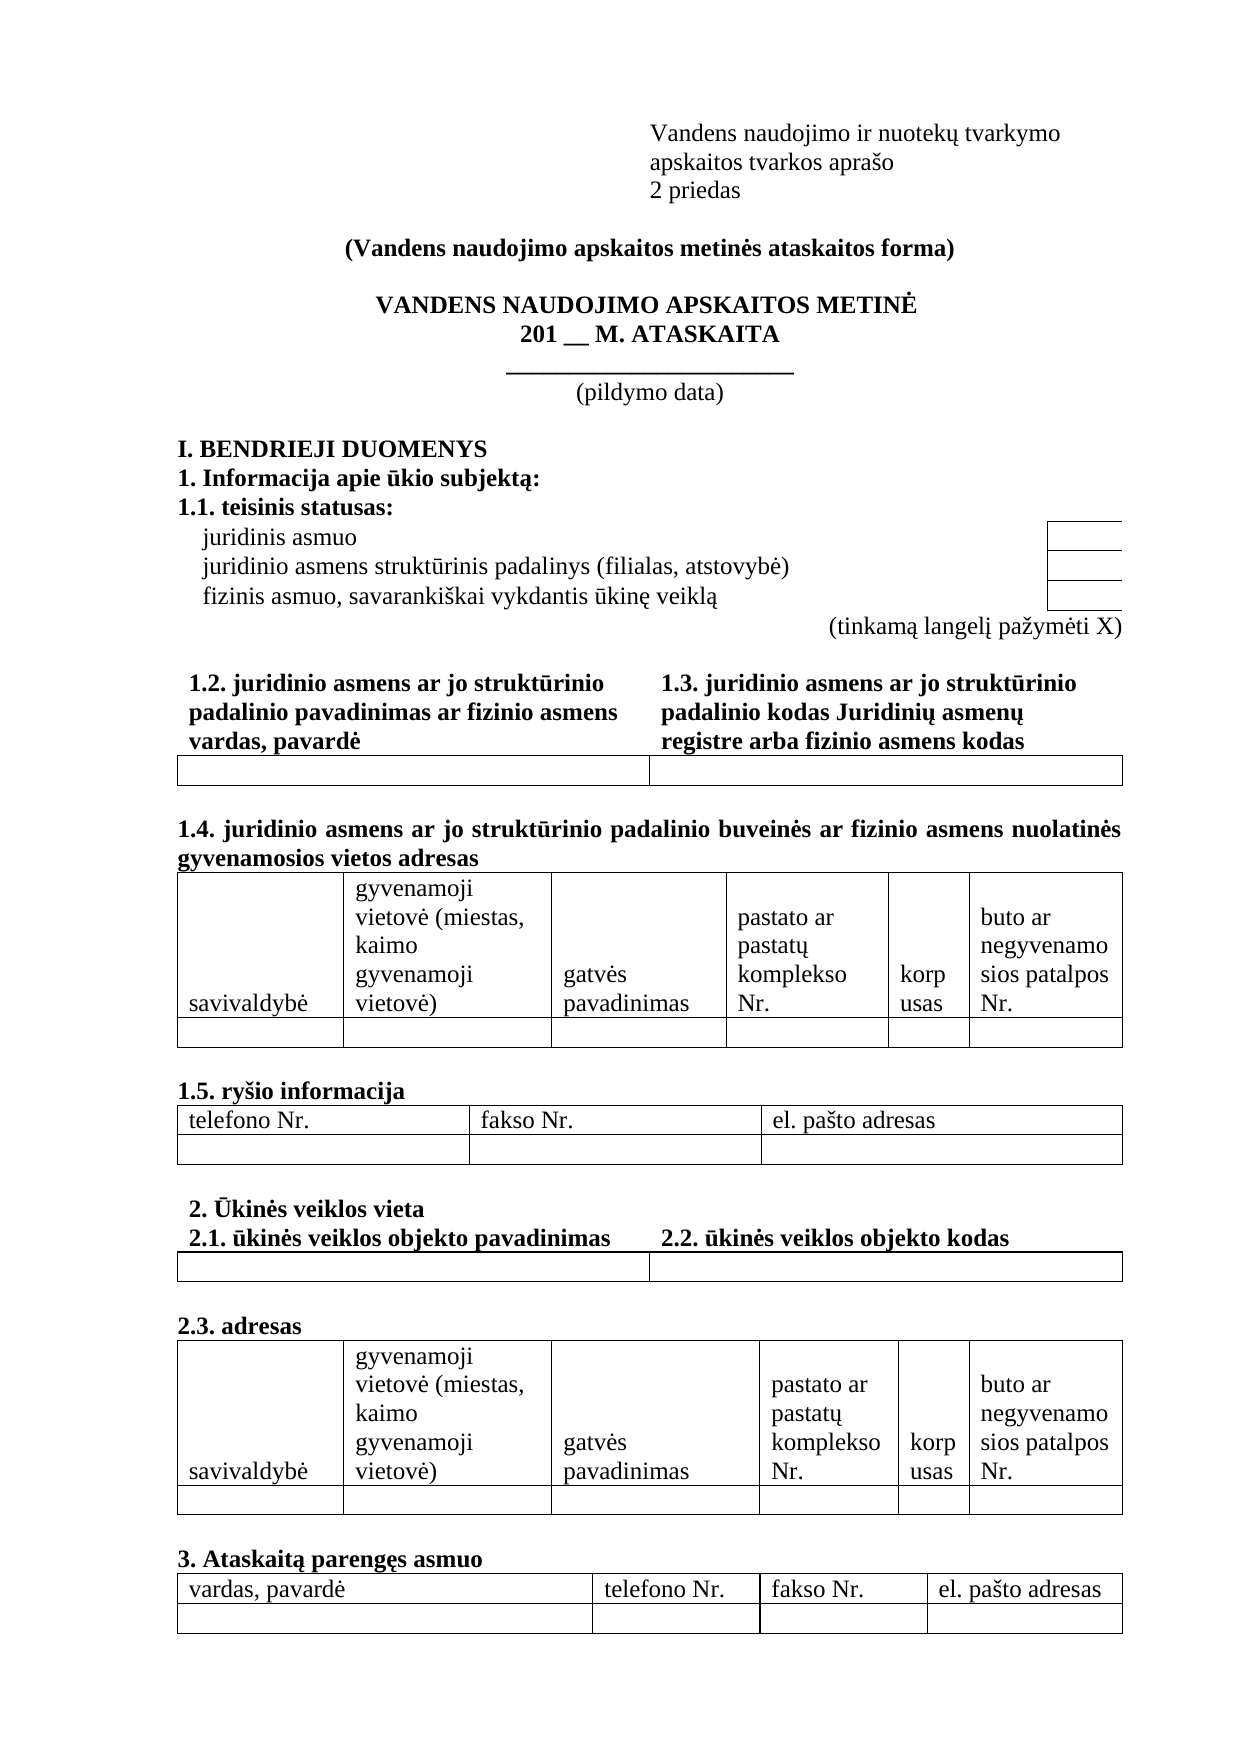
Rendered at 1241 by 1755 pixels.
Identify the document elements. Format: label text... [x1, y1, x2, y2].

table_header el. pašto adresas [762, 1106, 1122, 1134]
table_header [650, 1194, 1122, 1223]
text Vandens naudojimo ir nuotekų tvarkymo [649, 118, 1122, 147]
table_header gatvės pavadinimas [552, 873, 726, 1017]
table_cell [178, 1253, 649, 1281]
table_cell [178, 756, 649, 784]
text I. BENDRIEJI DUOMENYS [177, 434, 1122, 463]
table_cell 2.1. ūkinės veiklos objekto pavadinimas [177, 1223, 649, 1251]
table_header pastato ar pastatų komplekso Nr. [760, 1341, 898, 1484]
table_header savivaldybė [178, 873, 343, 1017]
table_header gyvenamoji vietovė (miestas, kaimo gyvenamoji vietovė) [344, 873, 551, 1017]
text 201 __ m. ataskaita [177, 319, 1122, 348]
table_cell [178, 1135, 469, 1164]
text 3. Ataskaitą parengęs asmuo [177, 1544, 1122, 1573]
table_cell [762, 1135, 1122, 1164]
table_header pastato ar pastatų komplekso Nr. [727, 873, 888, 1017]
table_cell [650, 1253, 1122, 1281]
table_header telefono Nr. [178, 1106, 469, 1134]
text VANDENS NAUDOJIMO APSKAITOS METINĖ [177, 291, 1122, 319]
table_cell [899, 1486, 969, 1514]
text apskaitos tvarkos aprašo [649, 147, 1122, 176]
table_header buto ar negyvenamosios patalpos Nr. [970, 1341, 1122, 1484]
table_header gyvenamoji vietovė (miestas, kaimo gyvenamoji vietovė) [344, 1341, 551, 1484]
text 1.5. ryšio informacija [177, 1076, 1122, 1104]
table_cell [889, 1018, 969, 1046]
table_cell [344, 1018, 551, 1046]
table_cell [761, 1604, 927, 1632]
table_cell 2.2. ūkinės veiklos objekto kodas [650, 1223, 1122, 1251]
table_cell [650, 756, 1122, 784]
text 1.4. juridinio asmens ar jo struktūrinio padalinio buveinės ar fizinio asmens nuolatinės gyvenamosios vietos adresas [177, 814, 1122, 872]
table_cell [760, 1486, 898, 1514]
table_header [1048, 492, 1122, 521]
text (tinkamą langelį pažymėti X) [177, 611, 1122, 640]
table_cell [344, 1486, 551, 1514]
table_header korpusas [889, 873, 969, 1017]
table_cell fizinis asmuo, savarankiškai vykdantis ūkinę veiklą [177, 580, 1047, 610]
text (pildymo data) [177, 377, 1122, 406]
table_header buto ar negyvenamosios patalpos Nr. [970, 873, 1122, 1017]
table_header savivaldybė [178, 1341, 343, 1484]
table_cell [552, 1486, 759, 1514]
table_cell [1048, 551, 1122, 580]
table_header 1.3. juridinio asmens ar jo struktūrinio padalinio kodas Juridinių asmenų registre arba fizinio asmens kodas [650, 669, 1122, 755]
text 2 priedas [649, 176, 1122, 204]
table_cell [470, 1135, 761, 1164]
table_cell [178, 1486, 343, 1514]
table_header telefono Nr. [593, 1574, 759, 1603]
table_cell [928, 1604, 1122, 1632]
table_header 2. Ūkinės veiklos vieta [177, 1194, 649, 1223]
table_cell juridinis asmuo [177, 521, 1047, 550]
text 1. Informacija apie ūkio subjektą: [177, 463, 1122, 492]
table_header gatvės pavadinimas [552, 1341, 759, 1484]
table_header 1.1. teisinis statusas: [177, 492, 1047, 521]
table_cell [1048, 522, 1122, 550]
table_cell [178, 1604, 592, 1632]
table_cell juridinio asmens struktūrinis padalinys (filialas, atstovybė) [177, 550, 1047, 580]
table_header fakso Nr. [761, 1574, 927, 1603]
table_header 1.2. juridinio asmens ar jo struktūrinio padalinio pavadinimas ar fizinio asmens vardas, pavardė [177, 669, 649, 755]
table_cell [970, 1018, 1122, 1046]
table_header el. pašto adresas [928, 1574, 1122, 1603]
table_cell [552, 1018, 726, 1046]
table_header korpusas [899, 1341, 969, 1484]
table_header fakso Nr. [470, 1106, 761, 1134]
table_header vardas, pavardė [178, 1574, 592, 1603]
table_cell [593, 1604, 759, 1632]
table_cell [727, 1018, 888, 1046]
table_cell [1048, 581, 1122, 610]
text (Vandens naudojimo apskaitos metinės ataskaitos forma) [177, 233, 1122, 262]
table_cell [178, 1018, 343, 1046]
text _______________________ [177, 348, 1122, 377]
table_cell [970, 1486, 1122, 1514]
text 2.3. adresas [177, 1311, 1122, 1340]
